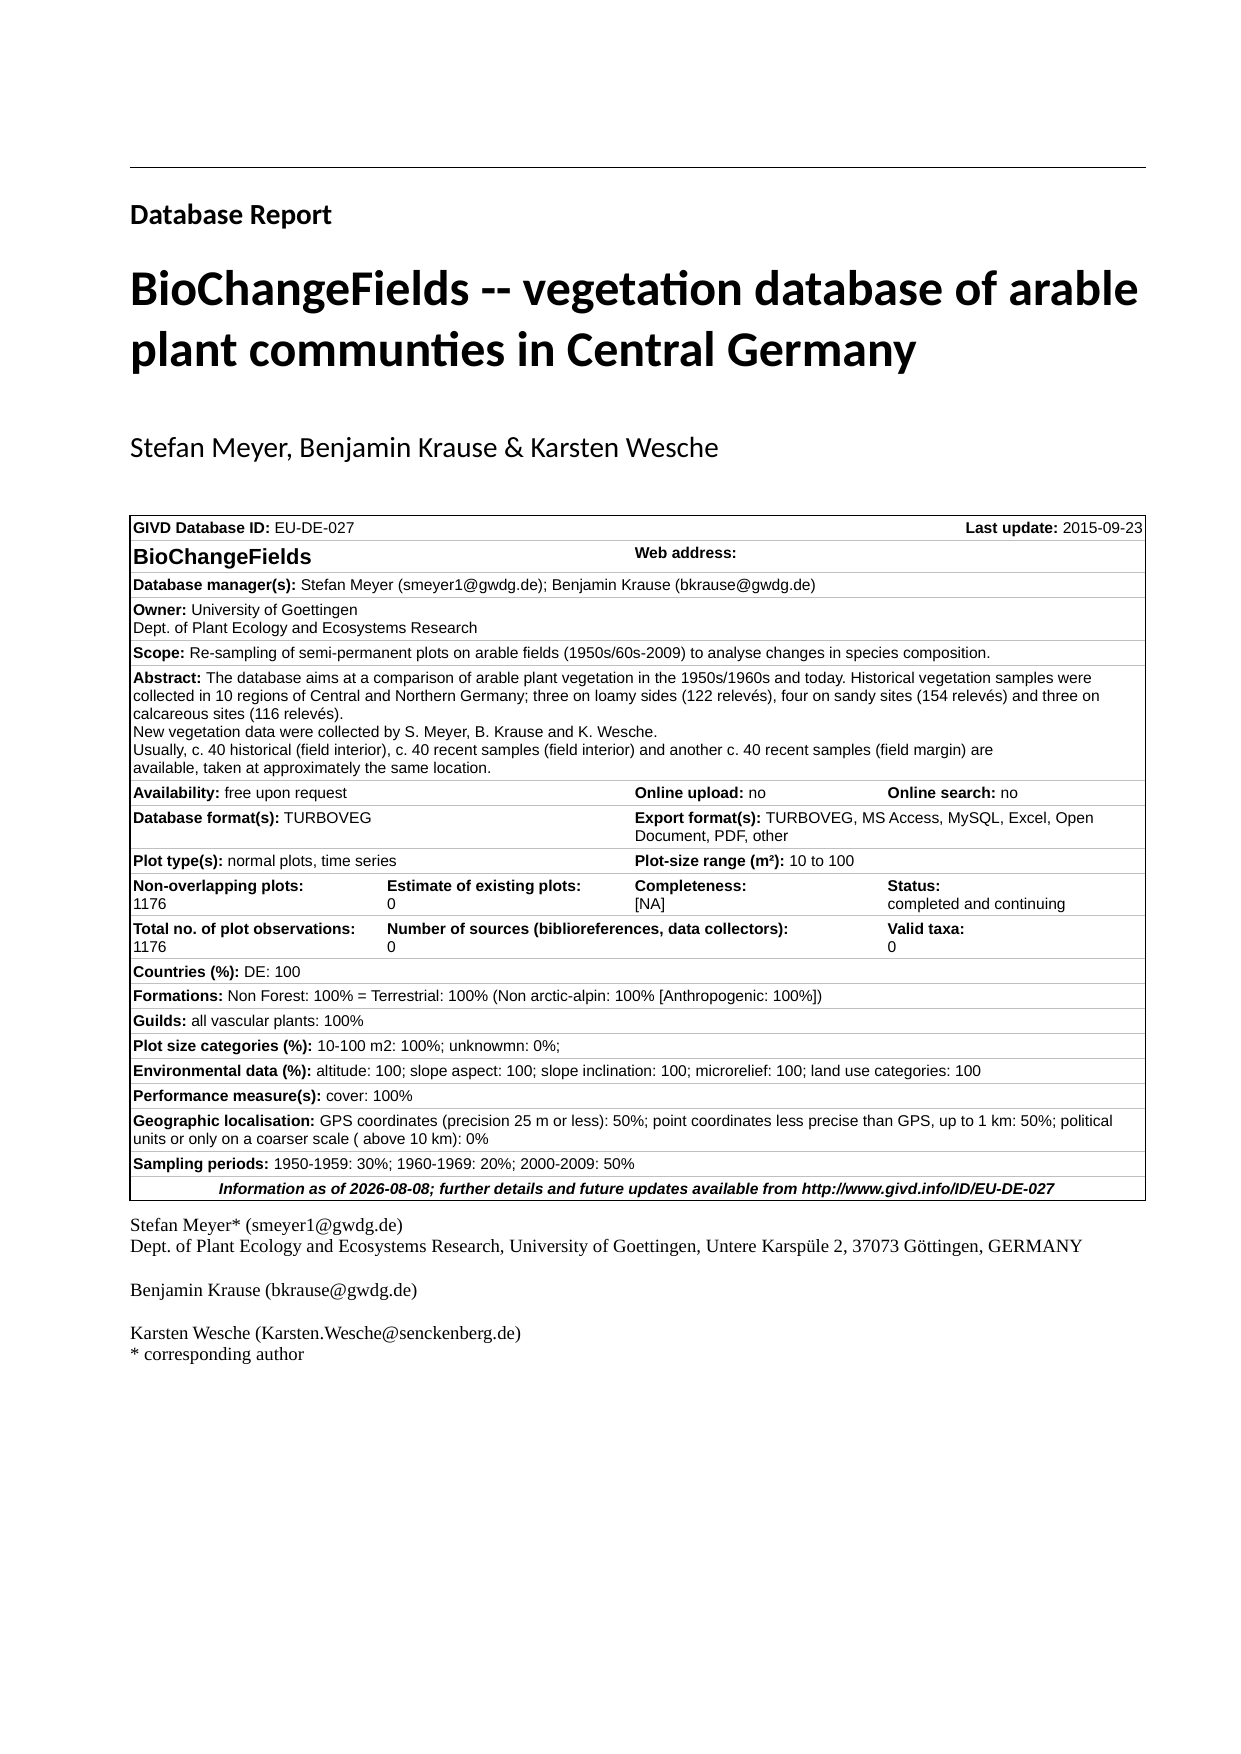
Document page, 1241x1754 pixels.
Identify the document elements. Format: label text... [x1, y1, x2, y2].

table_cell Plot type(s): normal plots, time series [131, 849, 632, 872]
table_cell Database format(s): TURBOVEG [131, 806, 632, 848]
table_cell Formations: Non Forest: 100% = Terrestrial: 100% (Non arctic-alpin: 100% [Anthropogenic: 100%]) [131, 984, 1145, 1008]
table_cell Availability: free upon request [131, 781, 632, 805]
table_cell Non-overlapping plots: 1176 [131, 874, 384, 915]
table_header GIVD Database ID: EU-DE-027 [131, 516, 944, 540]
table_cell Sampling periods: 1950-1959: 30%; 1960-1969: 20%; 2000-2009: 50% [131, 1152, 1145, 1176]
table_cell Information as of 2026-08-08; further details and future updates available from http://www.givd.info/ID/EU-DE-027 [131, 1177, 1145, 1200]
text Stefan Meyer, Benjamin Krause & Karsten Wesche [130, 429, 1146, 465]
table_cell Online upload: no [632, 781, 884, 805]
table_cell BioChangeFields [131, 541, 632, 572]
table_header Last update: 2015-09-23 [944, 516, 1145, 540]
table_cell Geographic localisation: GPS coordinates (precision 25 m or less): 50%; point coordinates less precise than GPS, up to 1 km: 50%; political units or only on a coarser scale ( above 10 km): 0% [131, 1109, 1145, 1151]
table_cell Owner: University of Goettingen Dept. of Plant Ecology and Ecosystems Research [131, 598, 1145, 640]
table_cell Countries (%): DE: 100 [131, 959, 1145, 983]
table_cell Estimate of existing plots: 0 [384, 874, 632, 915]
table_cell Export format(s): TURBOVEG, MS Access, MySQL, Excel, Open Document, PDF, other [632, 806, 1145, 848]
table_cell Guilds: all vascular plants: 100% [131, 1009, 1145, 1033]
table_cell Plot-size range (m²): 10 to 100 [632, 849, 1145, 872]
table_cell Database manager(s): Stefan Meyer (smeyer1@gwdg.de); Benjamin Krause (bkrause@gwdg.de) [131, 573, 1145, 597]
table_cell Total no. of plot observations: 1176 [131, 916, 384, 958]
table_cell Online search: no [885, 781, 1145, 805]
table_cell Status: completed and continuing [885, 874, 1145, 915]
table_cell Valid taxa: 0 [885, 916, 1145, 958]
table_cell Web address: [632, 541, 1145, 572]
text Database Report [130, 196, 1146, 232]
table_cell Performance measure(s): cover: 100% [131, 1084, 1145, 1108]
title BioChangeFields -- vegetation database of arable plant communties in Central Germany [130, 257, 1146, 379]
table_cell Number of sources (biblioreferences, data collectors): 0 [384, 916, 884, 958]
text Stefan Meyer* (smeyer1@gwdg.de) Dept. of Plant Ecology and Ecosystems Research, University of Goettingen, Untere Karspüle 2, 37073 Göttingen, GERMANY Benjamin Krause (bkrause@gwdg.de) Karsten Wesche (Karsten.Wesche@senckenberg.de) * corresponding author [130, 1214, 1146, 1365]
table_cell Environmental data (%): altitude: 100; slope aspect: 100; slope inclination: 100; microrelief: 100; land use categories: 100 [131, 1059, 1145, 1083]
table_cell Scope: Re-sampling of semi-permanent plots on arable fields (1950s/60s-2009) to analyse changes in species composition. [131, 641, 1145, 665]
table_cell Completeness: [NA] [632, 874, 884, 915]
table_cell Plot size categories (%): 10-100 m2: 100%; unknowmn: 0%; [131, 1034, 1145, 1058]
table_cell Abstract: The database aims at a comparison of arable plant vegetation in the 1950s/1960s and today. Historical vegetation samples were collected in 10 regions of Central and Northern Germany; three on loamy sides (122 relevés), four on sandy sites (154 relevés) and three on calcareous sites (116 relevés). New vegetation data were collected by S. Meyer, B. Krause and K. Wesche. Usually, c. 40 historical (field interior), c. 40 recent samples (field interior) and another c. 40 recent samples (field margin) are available, taken at approximately the same location. [131, 666, 1145, 780]
